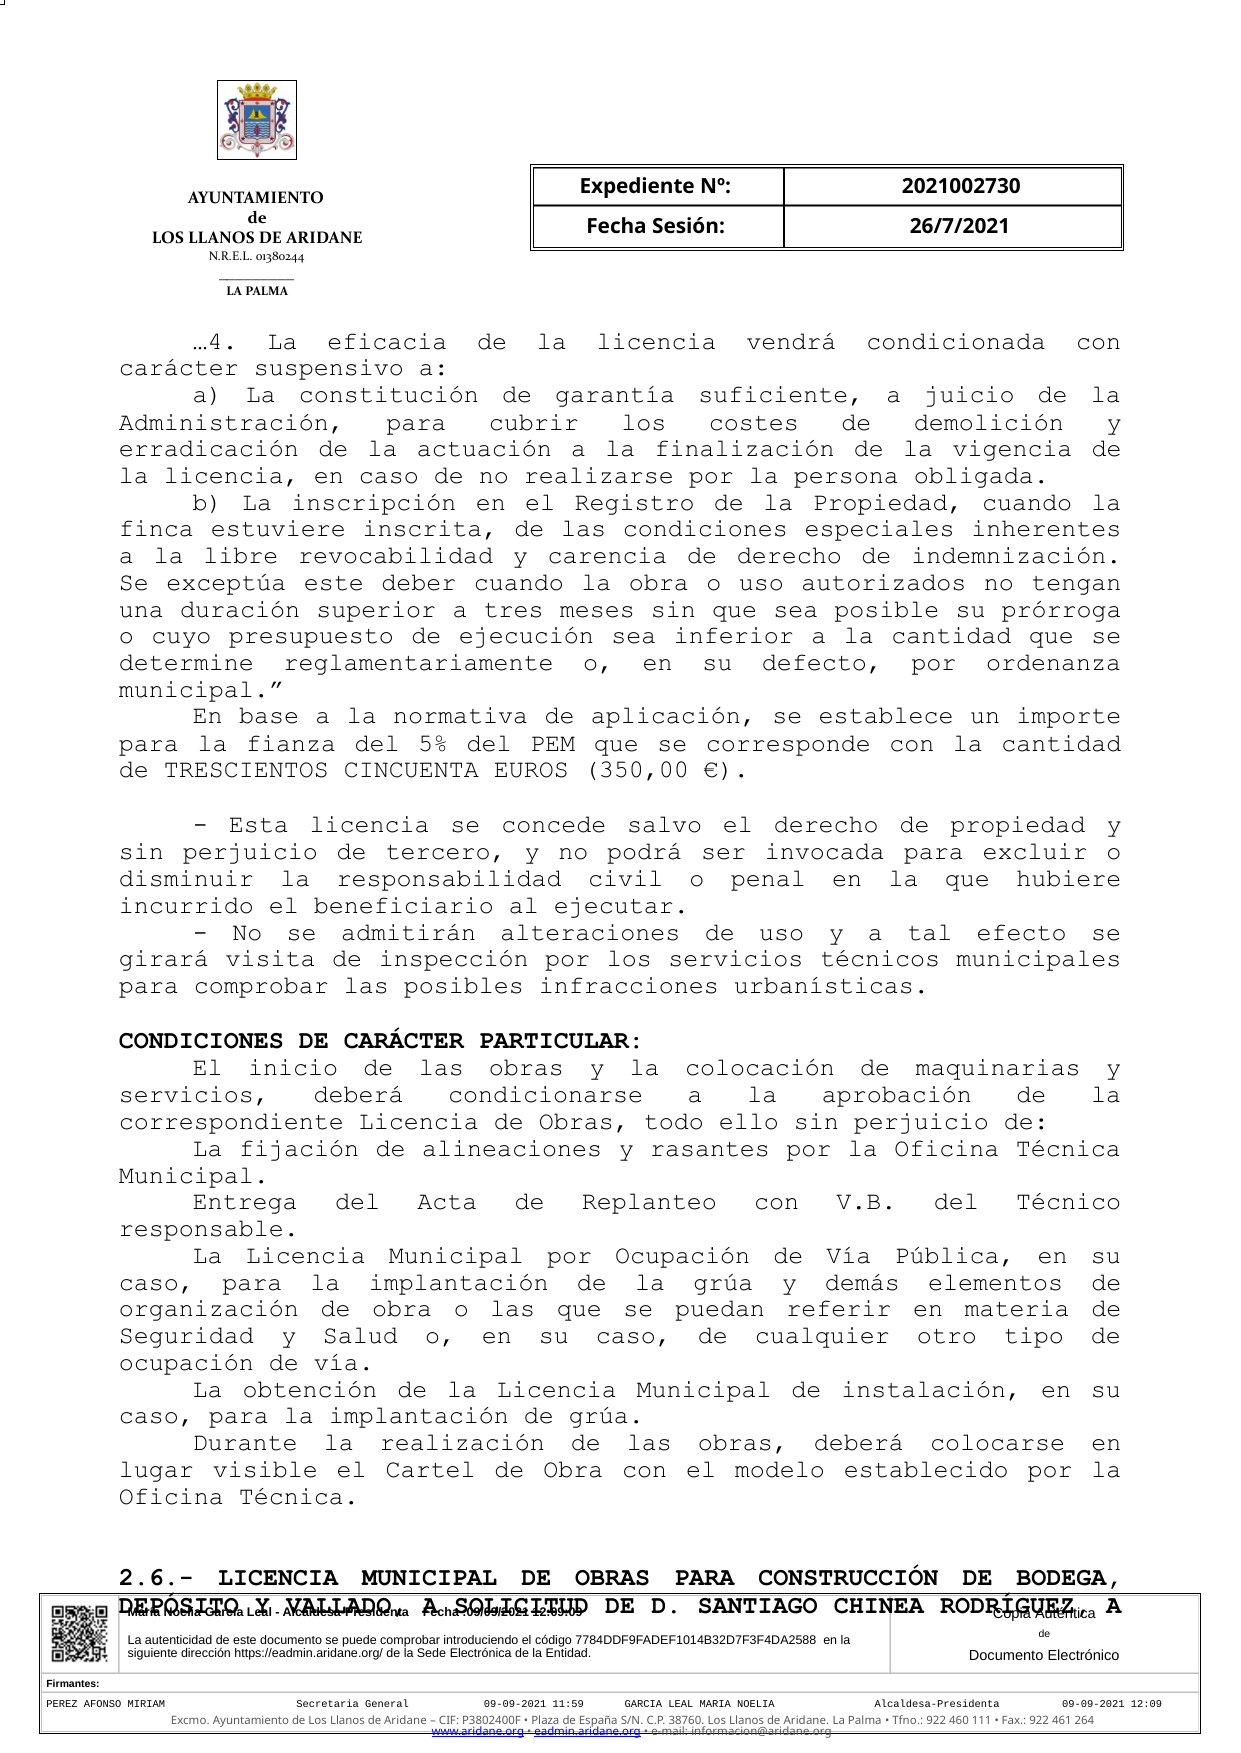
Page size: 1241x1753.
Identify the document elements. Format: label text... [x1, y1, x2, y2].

text Municipal. [119, 1162, 1146, 1188]
picture [40, 1594, 1200, 1733]
text finca estuviere inscrita, de las condiciones especiales inherentes [119, 516, 1146, 542]
text 2.6.- LICENCIA MUNICIPAL DE OBRAS PARA CONSTRUCCIÓN DE BODEGA, [119, 1563, 1146, 1591]
text a la libre revocabilidad y carencia de derecho de indemnización. [119, 542, 1146, 569]
text o cuyo presupuesto de ejecución sea inferior a la cantidad que se [119, 622, 1146, 649]
text AYUNTAMIENTO [188, 190, 387, 207]
text GARCIA LEAL MARIA NOELIA [624, 1698, 797, 1709]
text de [247, 210, 387, 227]
text Secretaria General [296, 1698, 426, 1709]
text En base a la normativa de aplicación, se establece un importe [192, 701, 1146, 730]
text 2021002730 [902, 173, 1059, 199]
text Se exceptúa este deber cuando la obra o uso autorizados no tengan [119, 569, 1146, 596]
picture [531, 165, 1123, 250]
text servicios, deberá condicionarse a la aprobación de la [119, 1081, 1146, 1108]
text una duración superior a tres meses sin que sea posible su prórroga [119, 596, 1146, 622]
text lugar visible el Cartel de Obra con el modelo establecido por la [119, 1456, 1146, 1483]
text Copia Auténtica [993, 1606, 1117, 1622]
text La Licencia Municipal por Ocupación de Vía Pública, en su [192, 1242, 1146, 1269]
text La fijación de alineaciones y rasantes por la Oficina Técnica [192, 1135, 1146, 1162]
text ________ [226, 266, 317, 282]
text La autenticidad de este documento se puede comprobar introduciendo el código 7784DDF9FADEF1014B32D7F3F4DA2588 en la [127, 1633, 876, 1647]
text LOS LLANOS DE ARIDANE [152, 230, 387, 247]
text CONDICIONES DE CARÁCTER PARTICULAR: [119, 1025, 669, 1054]
text El inicio de las obras y la colocación de maquinarias y [192, 1053, 1146, 1081]
text Expediente Nº: [579, 173, 761, 199]
text de [1038, 1628, 1065, 1640]
text www.aridane.org • eadmin.aridane.org • e-mail: informacion@aridane.org [431, 1724, 834, 1738]
text girará visita de inspección por los servicios técnicos municipales [119, 944, 1146, 972]
text siguiente dirección https://eadmin.aridane.org/ de la Sede Electrónica de la Entidad. [127, 1647, 876, 1660]
text Excmo. Ayuntamiento de Los Llanos de Aridane – CIF: P3802400F • Plaza de España S/N. C.P. 38760. Los Llanos de Aridane. La Palma • Tfno.: 922 460 111 • Fax.: 922 461 264 [171, 1713, 1095, 1727]
text - [193, 810, 228, 837]
text María Noelia García Leal - Alcaldesa-Presidenta Fecha :09/09/2021 12:09:09 [127, 1605, 608, 1619]
text correspondiente Licencia de Obras, todo ello sin perjuicio de: [119, 1108, 1146, 1135]
text Oficina Técnica. [119, 1483, 1146, 1510]
text 09-09-2021 11:59 [484, 1698, 599, 1709]
text carácter suspensivo a: [119, 353, 474, 382]
text b) La inscripción en el Registro de la Propiedad, cuando la [192, 489, 1146, 516]
text DEPÓSITO Y VALLADO, A SOLICITUD DE D. SANTIAGO CHINEA RODRÍGUEZ, A [119, 1591, 1146, 1619]
text sin perjuicio de tercero, y no podrá ser invocada para excluir o [119, 837, 1146, 865]
text Firmantes: [46, 1678, 183, 1690]
text 26/7/2021 [909, 214, 1059, 239]
text organización de obra o las que se puedan referir en materia de [119, 1295, 1146, 1322]
text Documento Electrónico [969, 1647, 1142, 1663]
text ocupación de vía. [119, 1349, 1146, 1376]
text determine reglamentariamente o, en su defecto, por ordenanza [119, 649, 1146, 676]
text municipal.” [119, 676, 1146, 703]
text para la fianza del 5% del PEM que se corresponde con la cantidad [119, 730, 1146, 757]
text No se admitirán alteraciones de uso y a tal efecto se [232, 917, 1146, 944]
text La obtención de la Licencia Municipal de instalación, en su [192, 1376, 1146, 1402]
text Esta licencia se concede salvo el derecho de propiedad y [228, 810, 1146, 837]
text Administración, para cubrir los costes de demolición y [119, 408, 1146, 435]
text Alcaldesa-Presidenta [874, 1698, 1018, 1709]
text 09-09-2021 12:09 [1062, 1698, 1177, 1709]
text - [193, 917, 232, 944]
text a) La constitución de garantía suficiente, a juicio de la [192, 380, 1146, 408]
text caso, para la implantación de grúa. [119, 1402, 1146, 1429]
text disminuir la responsabilidad civil o penal en la que hubiere [119, 865, 1146, 892]
text PEREZ AFONSO MIRIAM [46, 1698, 183, 1709]
text erradicación de la actuación a la finalización de la vigencia de [119, 435, 1146, 462]
text Seguridad y Salud o, en su caso, de cualquier otro tipo de [119, 1322, 1146, 1349]
text …4. La eficacia de la licencia vendrá condicionada con [192, 327, 1146, 355]
text caso, para la implantación de la grúa y demás elementos de [119, 1269, 1146, 1295]
text N.R.E.L. 01380244 [208, 250, 327, 262]
picture [218, 81, 296, 159]
text LA PALMA [226, 286, 317, 298]
text incurrido el beneficiario al ejecutar. [119, 892, 1146, 919]
text Entrega del Acta de Replanteo con V.B. del Técnico [192, 1188, 1146, 1215]
text _ [219, 266, 226, 279]
text la licencia, en caso de no realizarse por la persona obligada. [119, 462, 1146, 489]
text Fecha Sesión: [586, 214, 761, 239]
text responsable. [119, 1215, 1146, 1242]
text para comprobar las posibles infracciones urbanísticas. [119, 972, 1146, 999]
text de TRESCIENTOS CINCUENTA EUROS (350,00 €). [119, 757, 1146, 783]
text _ [317, 266, 327, 282]
text Durante la realización de las obras, deberá colocarse en [192, 1428, 1146, 1456]
